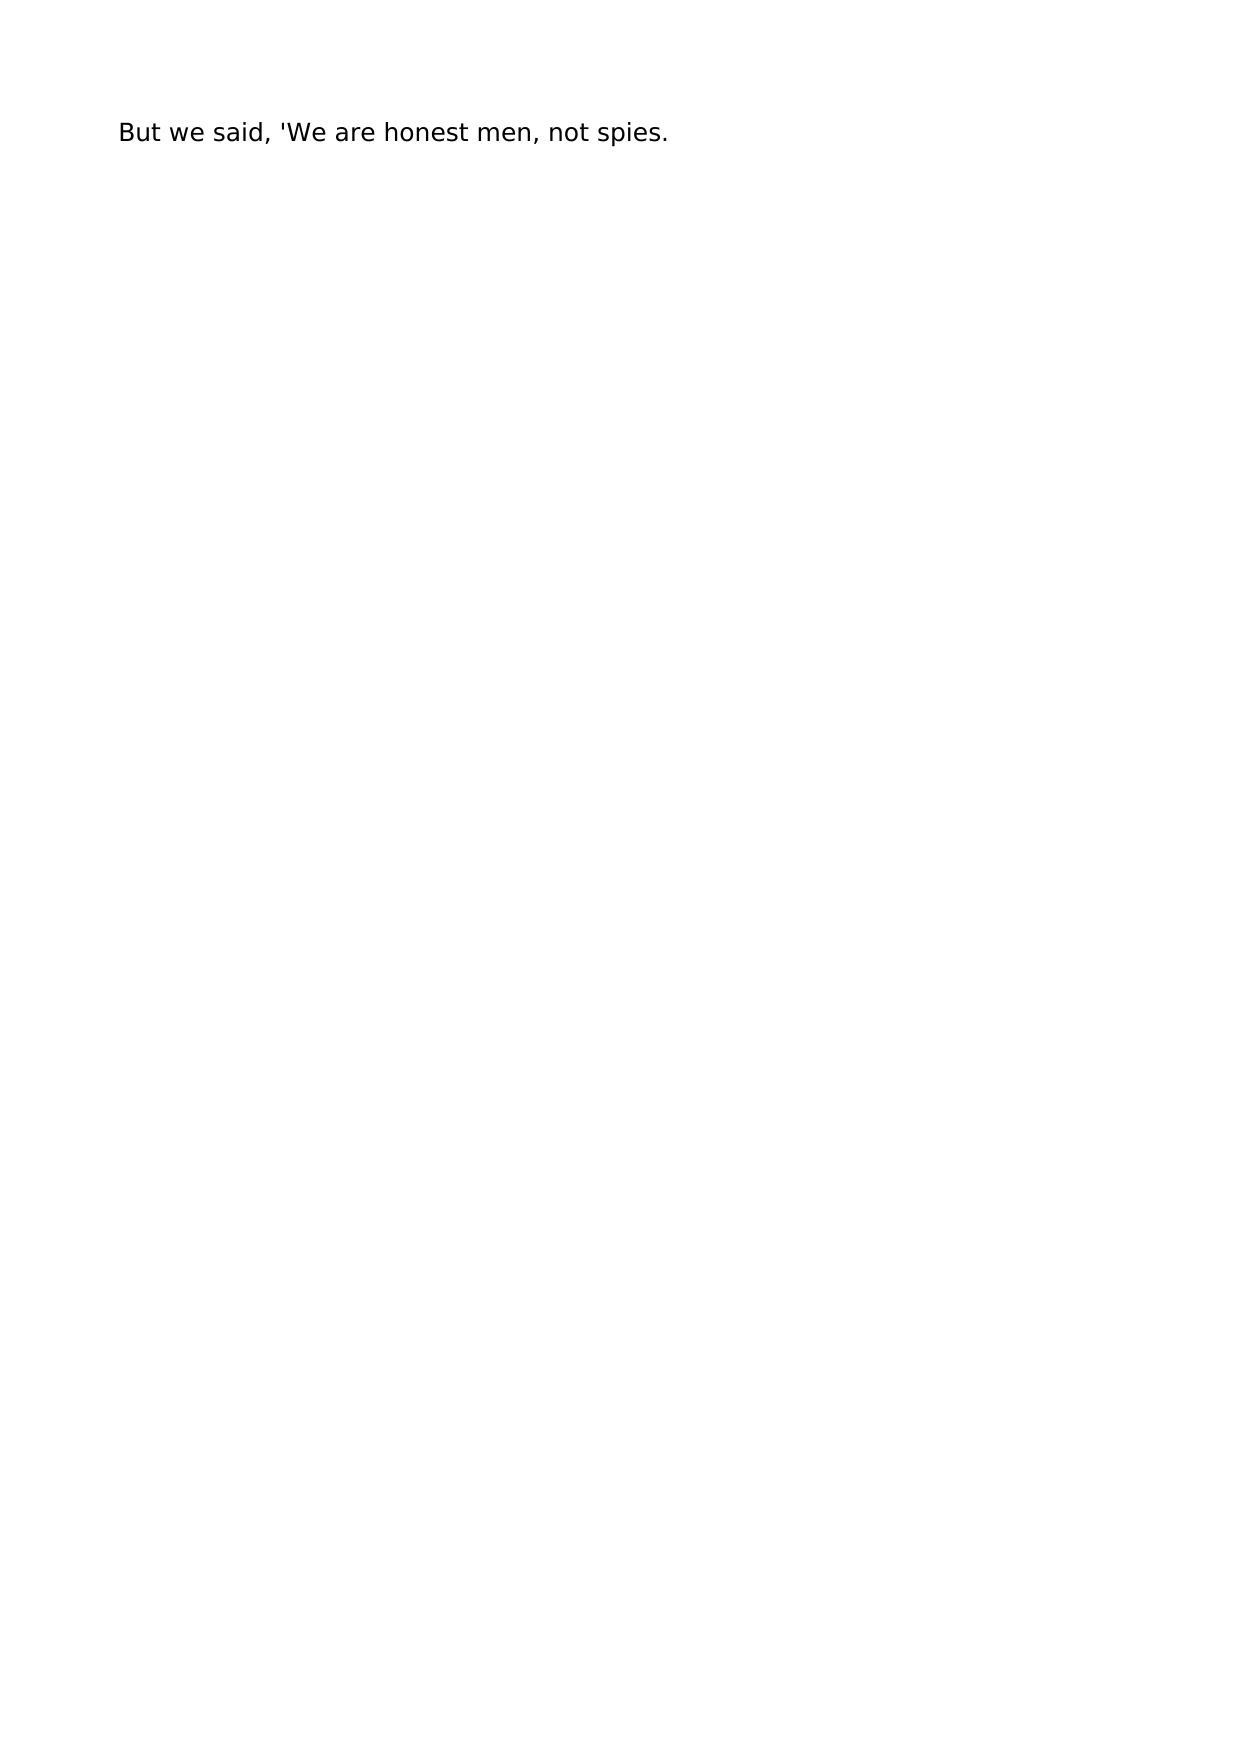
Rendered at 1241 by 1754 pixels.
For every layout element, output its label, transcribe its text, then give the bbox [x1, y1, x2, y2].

text But we said, 'We are honest men, not spies. [118, 118, 1122, 147]
